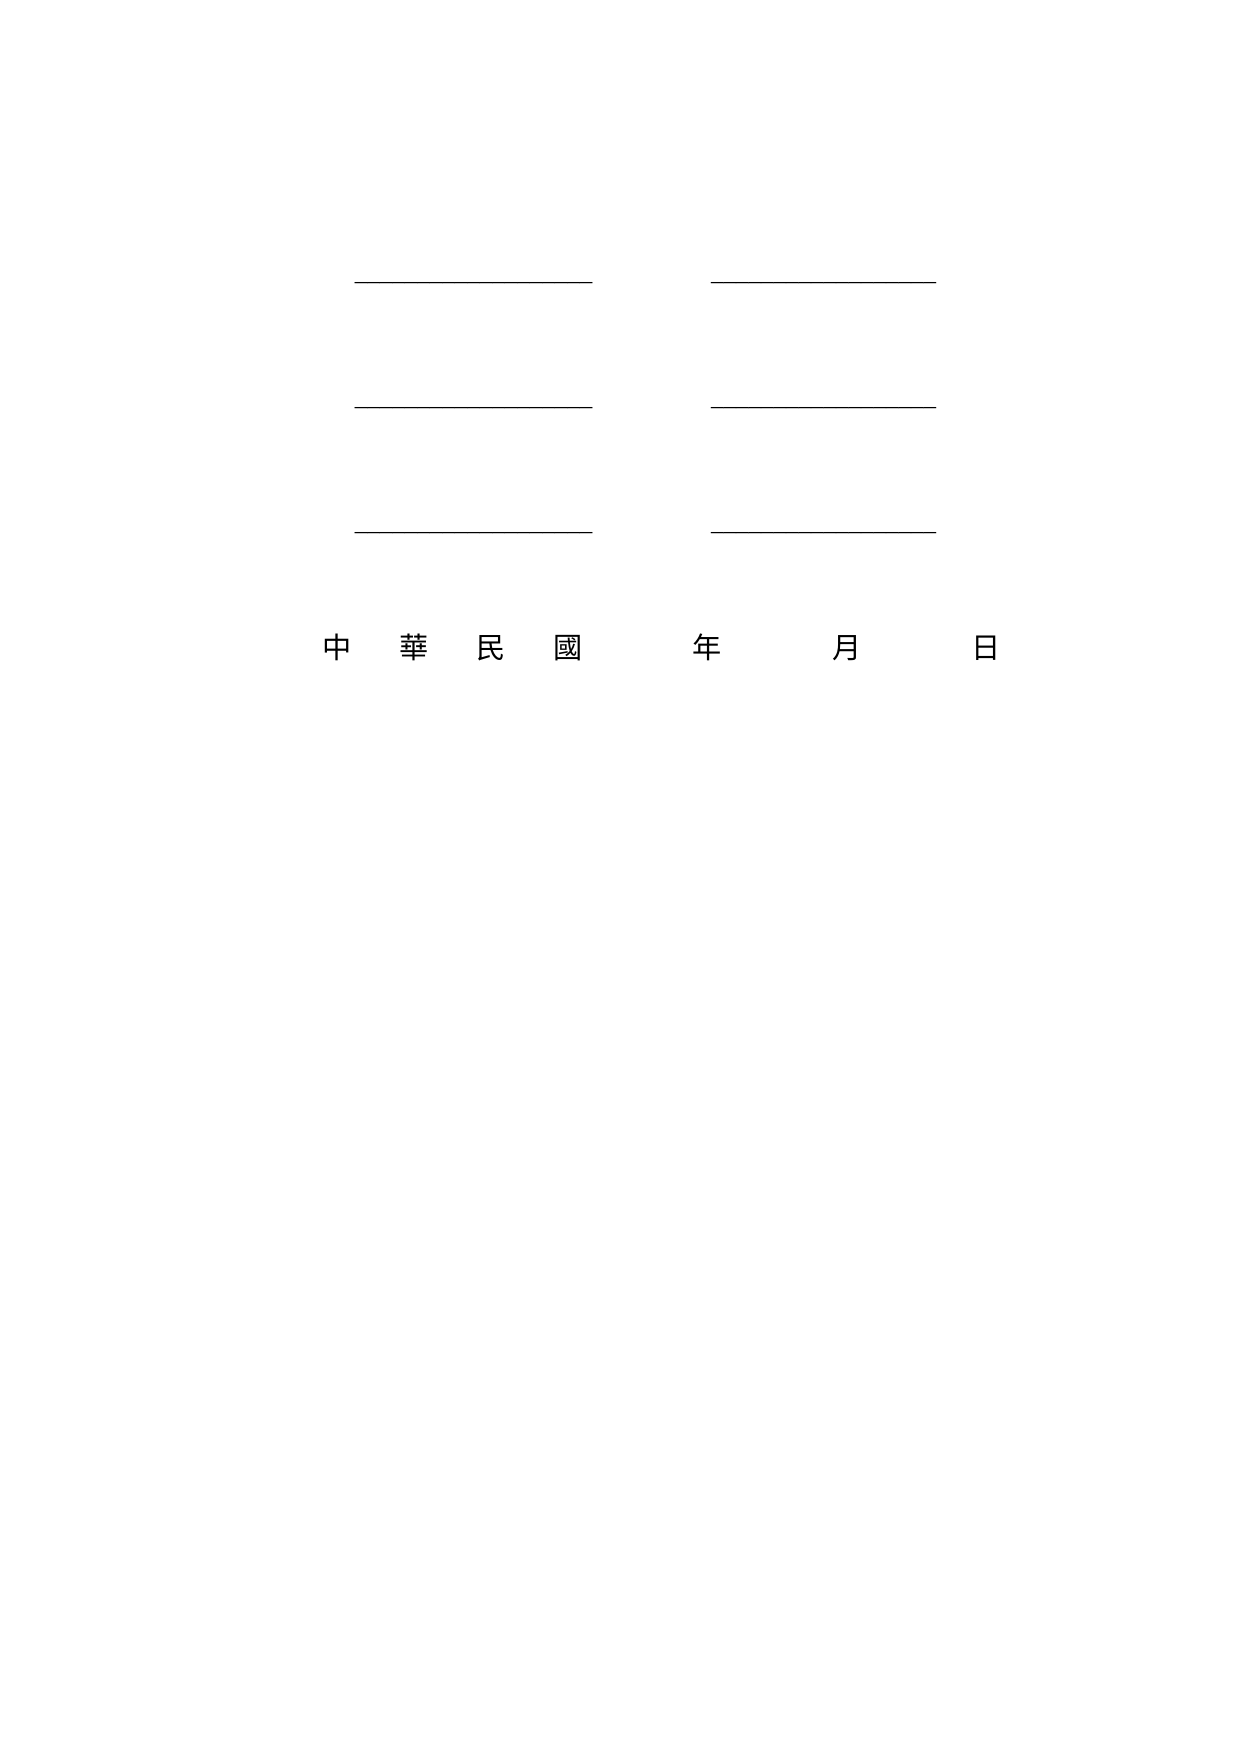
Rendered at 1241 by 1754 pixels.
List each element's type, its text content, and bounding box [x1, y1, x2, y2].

text ___________________ __________________ [118, 354, 1122, 417]
text ___________________ __________________ [118, 479, 1122, 542]
text 中 華 民 國 年 月 日 [118, 604, 1122, 667]
text ___________________ __________________ [118, 229, 1122, 292]
